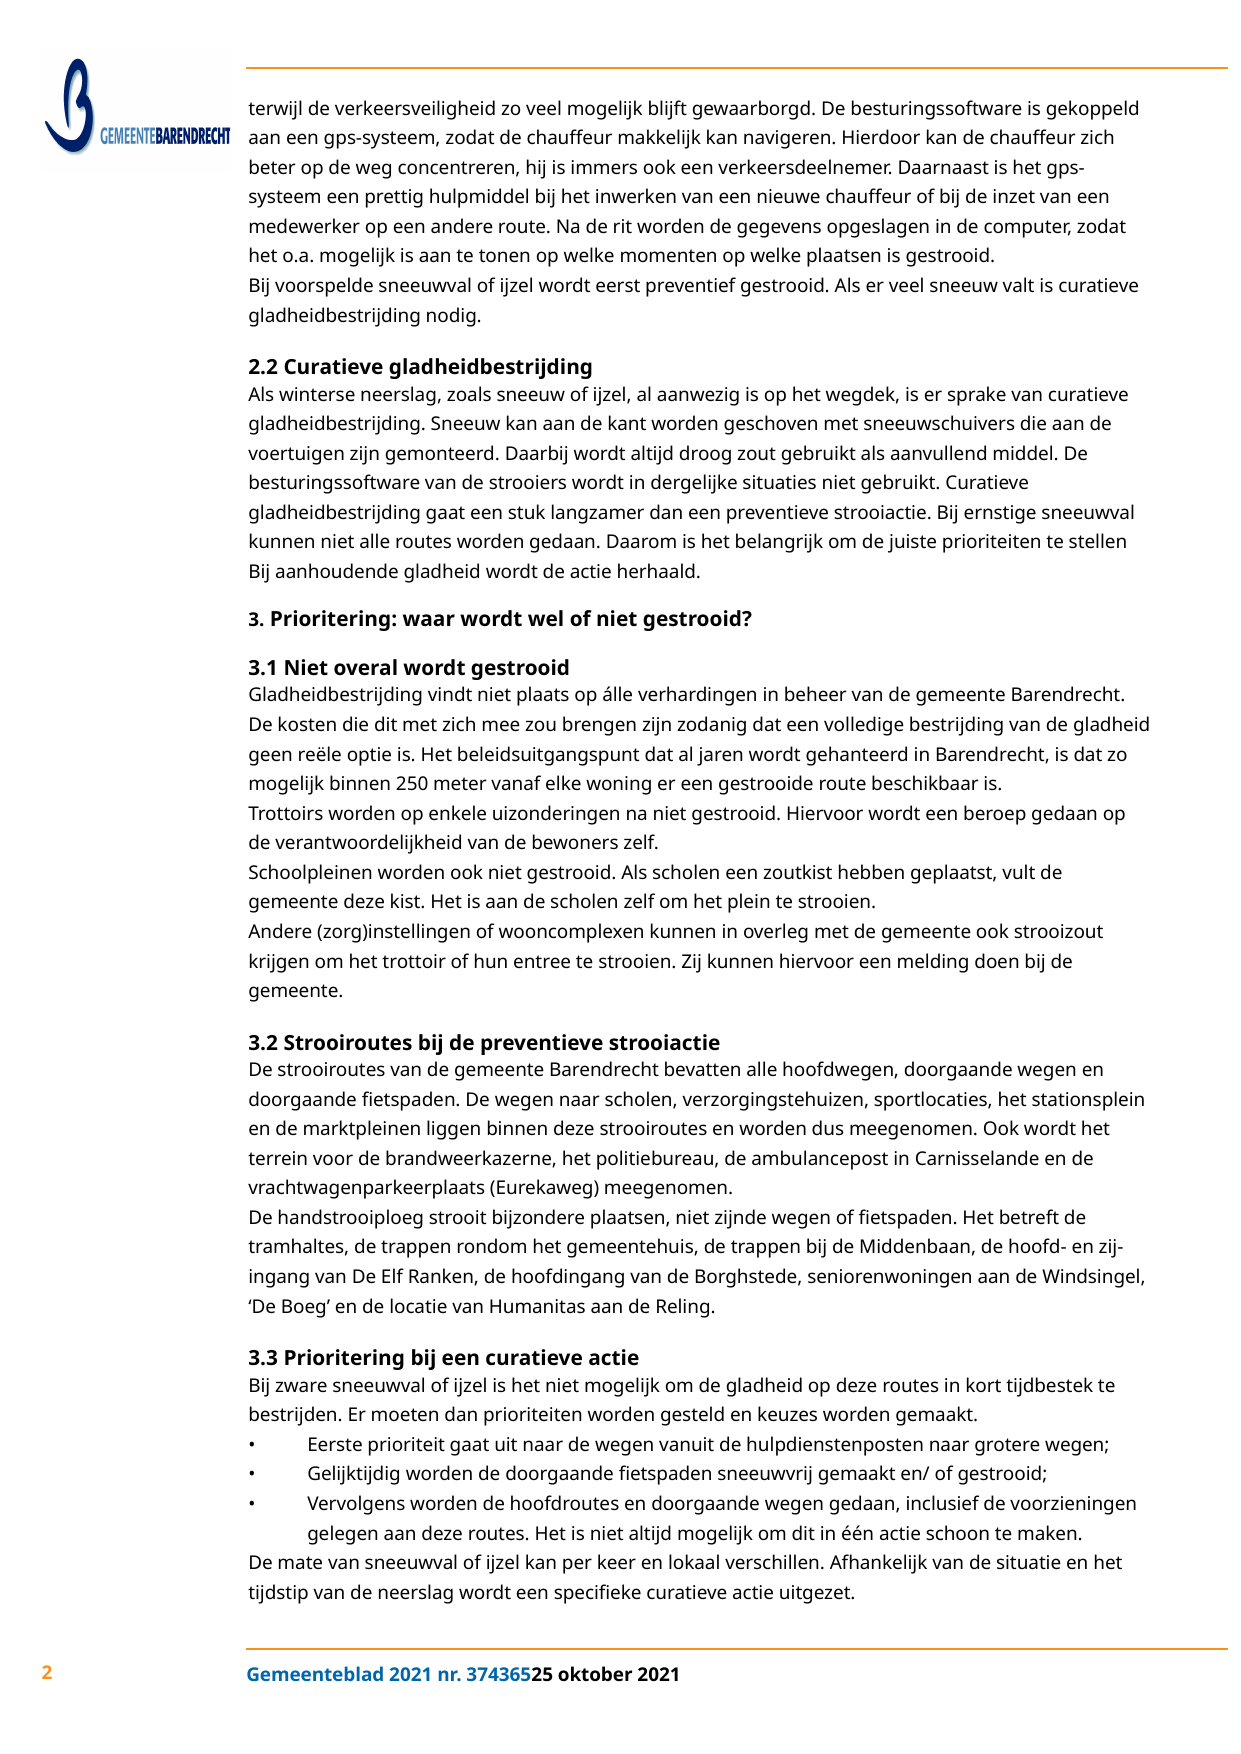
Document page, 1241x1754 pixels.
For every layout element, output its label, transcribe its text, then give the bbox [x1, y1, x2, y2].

text De strooiroutes van de gemeente Barendrecht bevatten alle hoofdwegen, doorgaande wegen en doorgaande fietspaden. De wegen naar scholen, verzorgingstehuizen, sportlocaties, het stationsplein en de marktpleinen liggen binnen deze strooiroutes en worden dus meegenomen. Ook wordt het terrein voor de brandweerkazerne, het politiebureau, de ambulancepost in Carnisselande en de vrachtwagenparkeerplaats (Eurekaweg) meegenomen. [248, 1056, 1152, 1200]
text Schoolpleinen worden ook niet gestrooid. Als scholen een zoutkist hebben geplaatst, vult de gemeente deze kist. Het is aan de scholen zelf om het plein te strooien. [248, 859, 1152, 914]
text 3.3 Prioritering bij een curatieve actie [248, 1343, 1152, 1372]
list Eerste prioriteit gaat uit naar de wegen vanuit de hulpdienstenposten naar grotere wegen; [248, 1431, 1152, 1457]
picture [41, 47, 231, 172]
list Vervolgens worden de hoofdroutes en doorgaande wegen gedaan, inclusief de voorzieningen gelegen aan deze routes. Het is niet altijd mogelijk om dit in één actie schoon te maken. [248, 1490, 1152, 1545]
text 3.2 Strooiroutes bij de preventieve strooiactie [248, 1028, 1152, 1056]
text 3.1 Niet overal wordt gestrooid [248, 653, 1152, 682]
text Als winterse neerslag, zoals sneeuw of ijzel, al aanwezig is op het wegdek, is er sprake van curatieve gladheidbestrijding. Sneeuw kan aan de kant worden geschoven met sneeuwschuivers die aan de voertuigen zijn gemonteerd. Daarbij wordt altijd droog zout gebruikt als aanvullend middel. De besturingssoftware van de strooiers wordt in dergelijke situaties niet gebruikt. Curatieve gladheidbestrijding gaat een stuk langzamer dan een preventieve strooiactie. Bij ernstige sneeuwval kunnen niet alle routes worden gedaan. Daarom is het belangrijk om de juiste prioriteiten te stellen Bij aanhoudende gladheid wordt de actie herhaald. [248, 381, 1152, 584]
list Gelijktijdig worden de doorgaande fietspaden sneeuwvrij gemaakt en/ of gestrooid; [248, 1461, 1152, 1486]
text Trottoirs worden op enkele uizonderingen na niet gestrooid. Hiervoor wordt een beroep gedaan op de verantwoordelijkheid van de bewoners zelf. [248, 800, 1152, 855]
text Bij zware sneeuwval of ijzel is het niet mogelijk om de gladheid op deze routes in kort tijdbestek te bestrijden. Er moeten dan prioriteiten worden gesteld en keuzes worden gemaakt. [248, 1372, 1152, 1427]
text Bij voorspelde sneeuwval of ijzel wordt eerst preventief gestrooid. Als er veel sneeuw valt is curatieve gladheidbestrijding nodig. [248, 272, 1152, 328]
text Gladheidbestrijding vindt niet plaats op álle verhardingen in beheer van de gemeente Barendrecht. De kosten die dit met zich mee zou brengen zijn zodanig dat een volledige bestrijding van de gladheid geen reële optie is. Het beleidsuitgangspunt dat al jaren wordt gehanteerd in Barendrecht, is dat zo mogelijk binnen 250 meter vanaf elke woning er een gestrooide route beschikbaar is. [248, 682, 1152, 796]
text terwijl de verkeersveiligheid zo veel mogelijk blijft gewaarborgd. De besturingssoftware is gekoppeld aan een gps-systeem, zodat de chauffeur makkelijk kan navigeren. Hierdoor kan de chauffeur zich beter op de weg concentreren, hij is immers ook een verkeersdeelnemer. Daarnaast is het gps-systeem een prettig hulpmiddel bij het inwerken van een nieuwe chauffeur of bij de inzet van een medewerker op een andere route. Na de rit worden de gegevens opgeslagen in de computer, zodat het o.a. mogelijk is aan te tonen op welke momenten op welke plaatsen is gestrooid. [248, 95, 1152, 268]
text Andere (zorg)instellingen of wooncomplexen kunnen in overleg met de gemeente ook strooizout krijgen om het trottoir of hun entree te strooien. Zij kunnen hiervoor een melding doen bij de gemeente. [248, 918, 1152, 1003]
text 2.2 Curatieve gladheidbestrijding [248, 352, 1152, 381]
text De mate van sneeuwval of ijzel kan per keer en lokaal verschillen. Afhankelijk van de situatie en het tijdstip van de neerslag wordt een specifieke curatieve actie uitgezet. [248, 1549, 1152, 1604]
text De handstrooiploeg strooit bijzondere plaatsen, niet zijnde wegen of fietspaden. Het betreft de tramhaltes, de trappen rondom het gemeentehuis, de trappen bij de Middenbaan, de hoofd- en zij-ingang van De Elf Ranken, de hoofdingang van de Borghstede, seniorenwoningen aan de Windsingel, ‘De Boeg’ en de locatie van Humanitas aan de Reling. [248, 1204, 1152, 1319]
text 3. Prioritering: waar wordt wel of niet gestrooid? [248, 604, 1152, 632]
